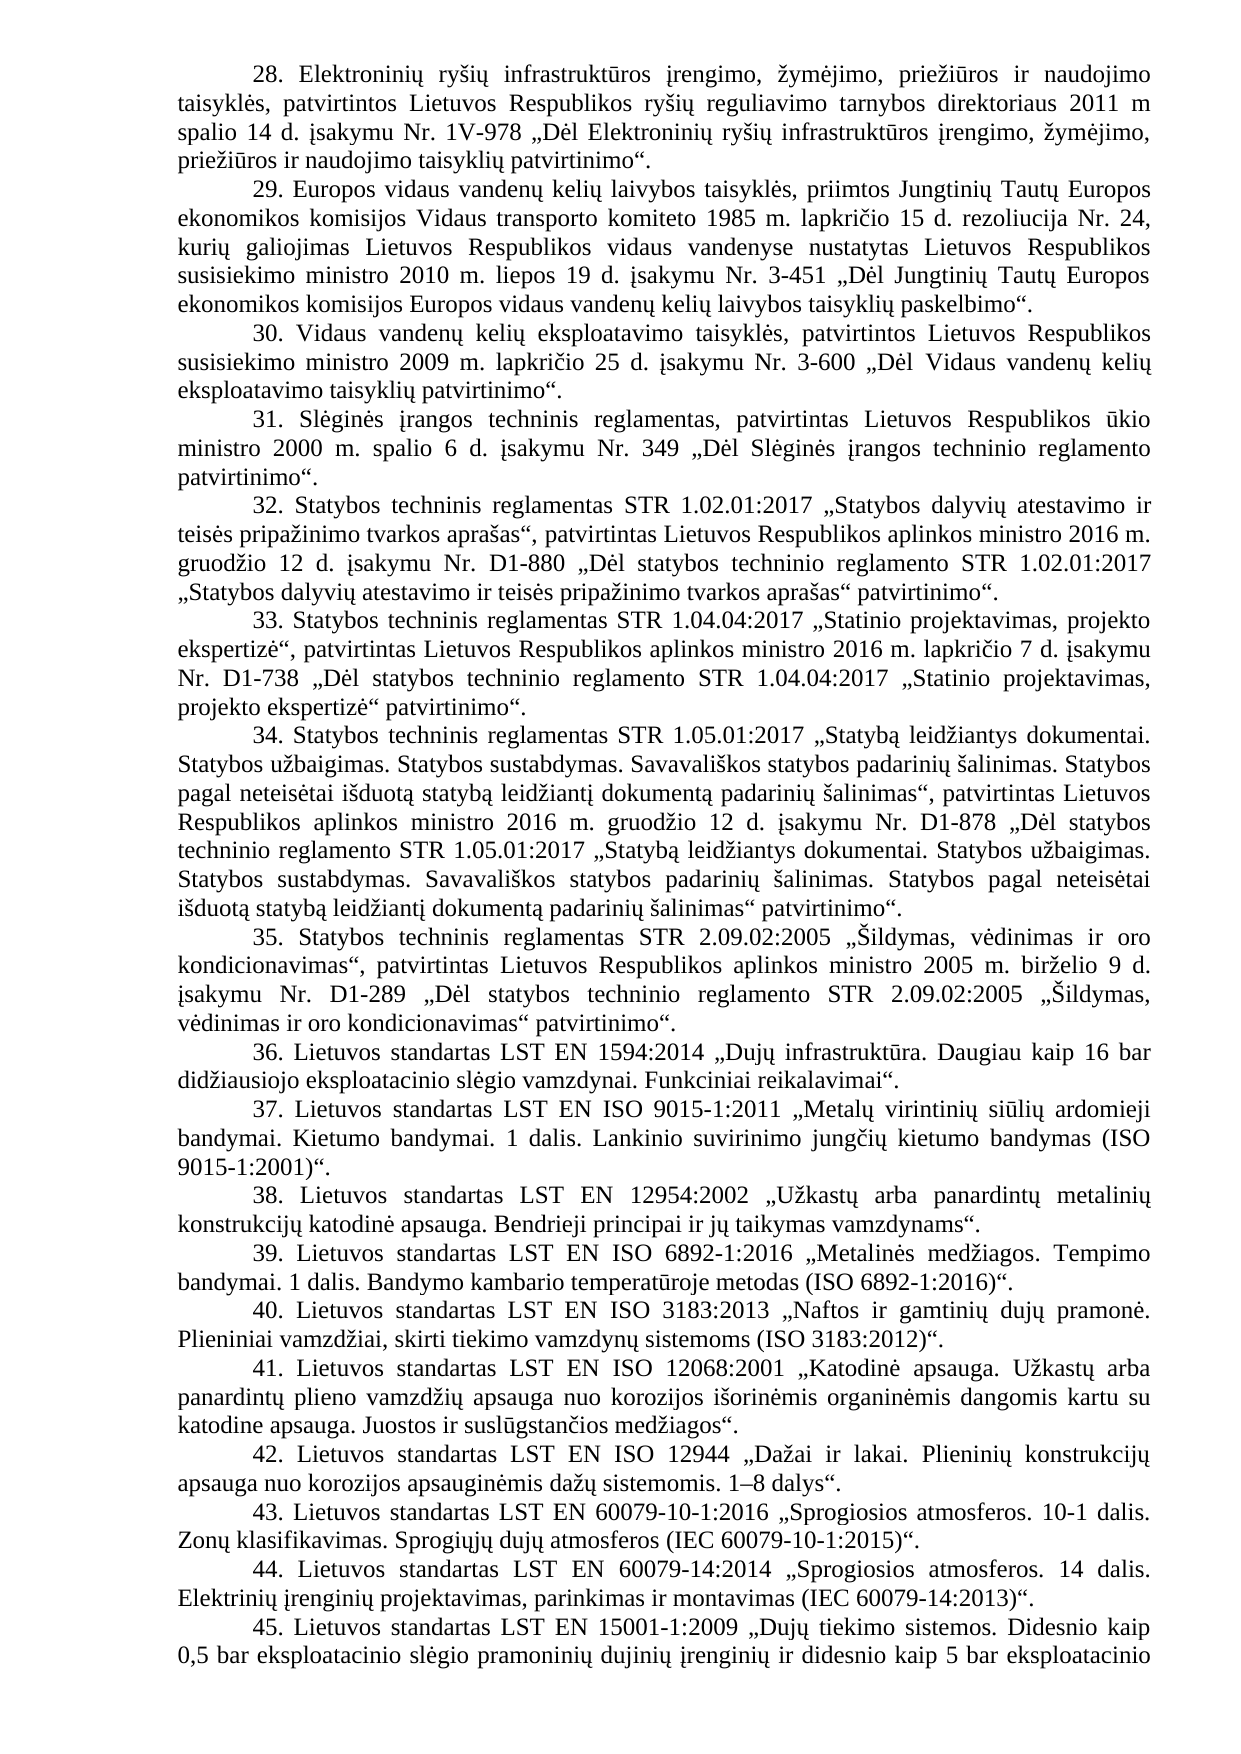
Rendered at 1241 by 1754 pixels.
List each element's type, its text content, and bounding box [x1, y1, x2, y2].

text 42. Lietuvos standartas LST EN ISO 12944 „Dažai ir lakai. Plieninių konstrukcijų apsauga nuo korozijos apsauginėmis dažų sistemomis. 1–8 dalys“. [177, 1439, 1152, 1497]
text 43. Lietuvos standartas LST EN 60079-10-1:2016 „Sprogiosios atmosferos. 10-1 dalis. Zonų klasifikavimas. Sprogiųjų dujų atmosferos (IEC 60079-10-1:2015)“. [177, 1497, 1152, 1554]
text 37. Lietuvos standartas LST EN ISO 9015-1:2011 „Metalų virintinių siūlių ardomieji bandymai. Kietumo bandymai. 1 dalis. Lankinio suvirinimo jungčių kietumo bandymas (ISO 9015-1:2001)“. [177, 1094, 1152, 1180]
text 39. Lietuvos standartas LST EN ISO 6892-1:2016 „Metalinės medžiagos. Tempimo bandymai. 1 dalis. Bandymo kambario temperatūroje metodas (ISO 6892-1:2016)“. [177, 1238, 1152, 1295]
text 40. Lietuvos standartas LST EN ISO 3183:2013 „Naftos ir gamtinių dujų pramonė. Plieniniai vamzdžiai, skirti tiekimo vamzdynų sistemoms (ISO 3183:2012)“. [177, 1295, 1152, 1353]
text 36. Lietuvos standartas LST EN 1594:2014 „Dujų infrastruktūra. Daugiau kaip 16 bar didžiausiojo eksploatacinio slėgio vamzdynai. Funkciniai reikalavimai“. [177, 1037, 1152, 1094]
text 44. Lietuvos standartas LST EN 60079-14:2014 „Sprogiosios atmosferos. 14 dalis. Elektrinių įrenginių projektavimas, parinkimas ir montavimas (IEC 60079-14:2013)“. [177, 1554, 1152, 1612]
text 35. Statybos techninis reglamentas STR 2.09.02:2005 „Šildymas, vėdinimas ir oro kondicionavimas“, patvirtintas Lietuvos Respublikos aplinkos ministro 2005 m. birželio 9 d. įsakymu Nr. D1-289 „Dėl statybos techninio reglamento STR 2.09.02:2005 „Šildymas, vėdinimas ir oro kondicionavimas“ patvirtinimo“. [177, 922, 1152, 1037]
text 31. Slėginės įrangos techninis reglamentas, patvirtintas Lietuvos Respublikos ūkio ministro 2000 m. spalio 6 d. įsakymu Nr. 349 „Dėl Slėginės įrangos techninio reglamento patvirtinimo“. [177, 404, 1152, 490]
text 33. Statybos techninis reglamentas STR 1.04.04:2017 „Statinio projektavimas, projekto ekspertizė“, patvirtintas Lietuvos Respublikos aplinkos ministro 2016 m. lapkričio 7 d. įsakymu Nr. D1-738 „Dėl statybos techninio reglamento STR 1.04.04:2017 „Statinio projektavimas, projekto ekspertizė“ patvirtinimo“. [177, 605, 1152, 720]
text 28. Elektroninių ryšių infrastruktūros įrengimo, žymėjimo, priežiūros ir naudojimo taisyklės, patvirtintos Lietuvos Respublikos ryšių reguliavimo tarnybos direktoriaus 2011 m spalio 14 d. įsakymu Nr. 1V-978 „Dėl Elektroninių ryšių infrastruktūros įrengimo, žymėjimo, priežiūros ir naudojimo taisyklių patvirtinimo“. [177, 59, 1152, 174]
text 30. Vidaus vandenų kelių eksploatavimo taisyklės, patvirtintos Lietuvos Respublikos susisiekimo ministro 2009 m. lapkričio 25 d. įsakymu Nr. 3-600 „Dėl Vidaus vandenų kelių eksploatavimo taisyklių patvirtinimo“. [177, 318, 1152, 404]
text 45. Lietuvos standartas LST EN 15001-1:2009 „Dujų tiekimo sistemos. Didesnio kaip 0,5 bar eksploatacinio slėgio pramoninių dujinių įrenginių ir didesnio kaip 5 bar eksploatacinio [177, 1612, 1152, 1669]
text 32. Statybos techninis reglamentas STR 1.02.01:2017 „Statybos dalyvių atestavimo ir teisės pripažinimo tvarkos aprašas“, patvirtintas Lietuvos Respublikos aplinkos ministro 2016 m. gruodžio 12 d. įsakymu Nr. D1-880 „Dėl statybos techninio reglamento STR 1.02.01:2017 „Statybos dalyvių atestavimo ir teisės pripažinimo tvarkos aprašas“ patvirtinimo“. [177, 490, 1152, 605]
text 38. Lietuvos standartas LST EN 12954:2002 „Užkastų arba panardintų metalinių konstrukcijų katodinė apsauga. Bendrieji principai ir jų taikymas vamzdynams“. [177, 1180, 1152, 1238]
text 34. Statybos techninis reglamentas STR 1.05.01:2017 „Statybą leidžiantys dokumentai. Statybos užbaigimas. Statybos sustabdymas. Savavališkos statybos padarinių šalinimas. Statybos pagal neteisėtai išduotą statybą leidžiantį dokumentą padarinių šalinimas“, patvirtintas Lietuvos Respublikos aplinkos ministro 2016 m. gruodžio 12 d. įsakymu Nr. D1-878 „Dėl statybos techninio reglamento STR 1.05.01:2017 „Statybą leidžiantys dokumentai. Statybos užbaigimas. Statybos sustabdymas. Savavališkos statybos padarinių šalinimas. Statybos pagal neteisėtai išduotą statybą leidžiantį dokumentą padarinių šalinimas“ patvirtinimo“. [177, 720, 1152, 922]
text 29. Europos vidaus vandenų kelių laivybos taisyklės, priimtos Jungtinių Tautų Europos ekonomikos komisijos Vidaus transporto komiteto 1985 m. lapkričio 15 d. rezoliucija Nr. 24, kurių galiojimas Lietuvos Respublikos vidaus vandenyse nustatytas Lietuvos Respublikos susisiekimo ministro 2010 m. liepos 19 d. įsakymu Nr. 3-451 „Dėl Jungtinių Tautų Europos ekonomikos komisijos Europos vidaus vandenų kelių laivybos taisyklių paskelbimo“. [177, 174, 1152, 318]
text 41. Lietuvos standartas LST EN ISO 12068:2001 „Katodinė apsauga. Užkastų arba panardintų plieno vamzdžių apsauga nuo korozijos išorinėmis organinėmis dangomis kartu su katodine apsauga. Juostos ir suslūgstančios medžiagos“. [177, 1353, 1152, 1439]
